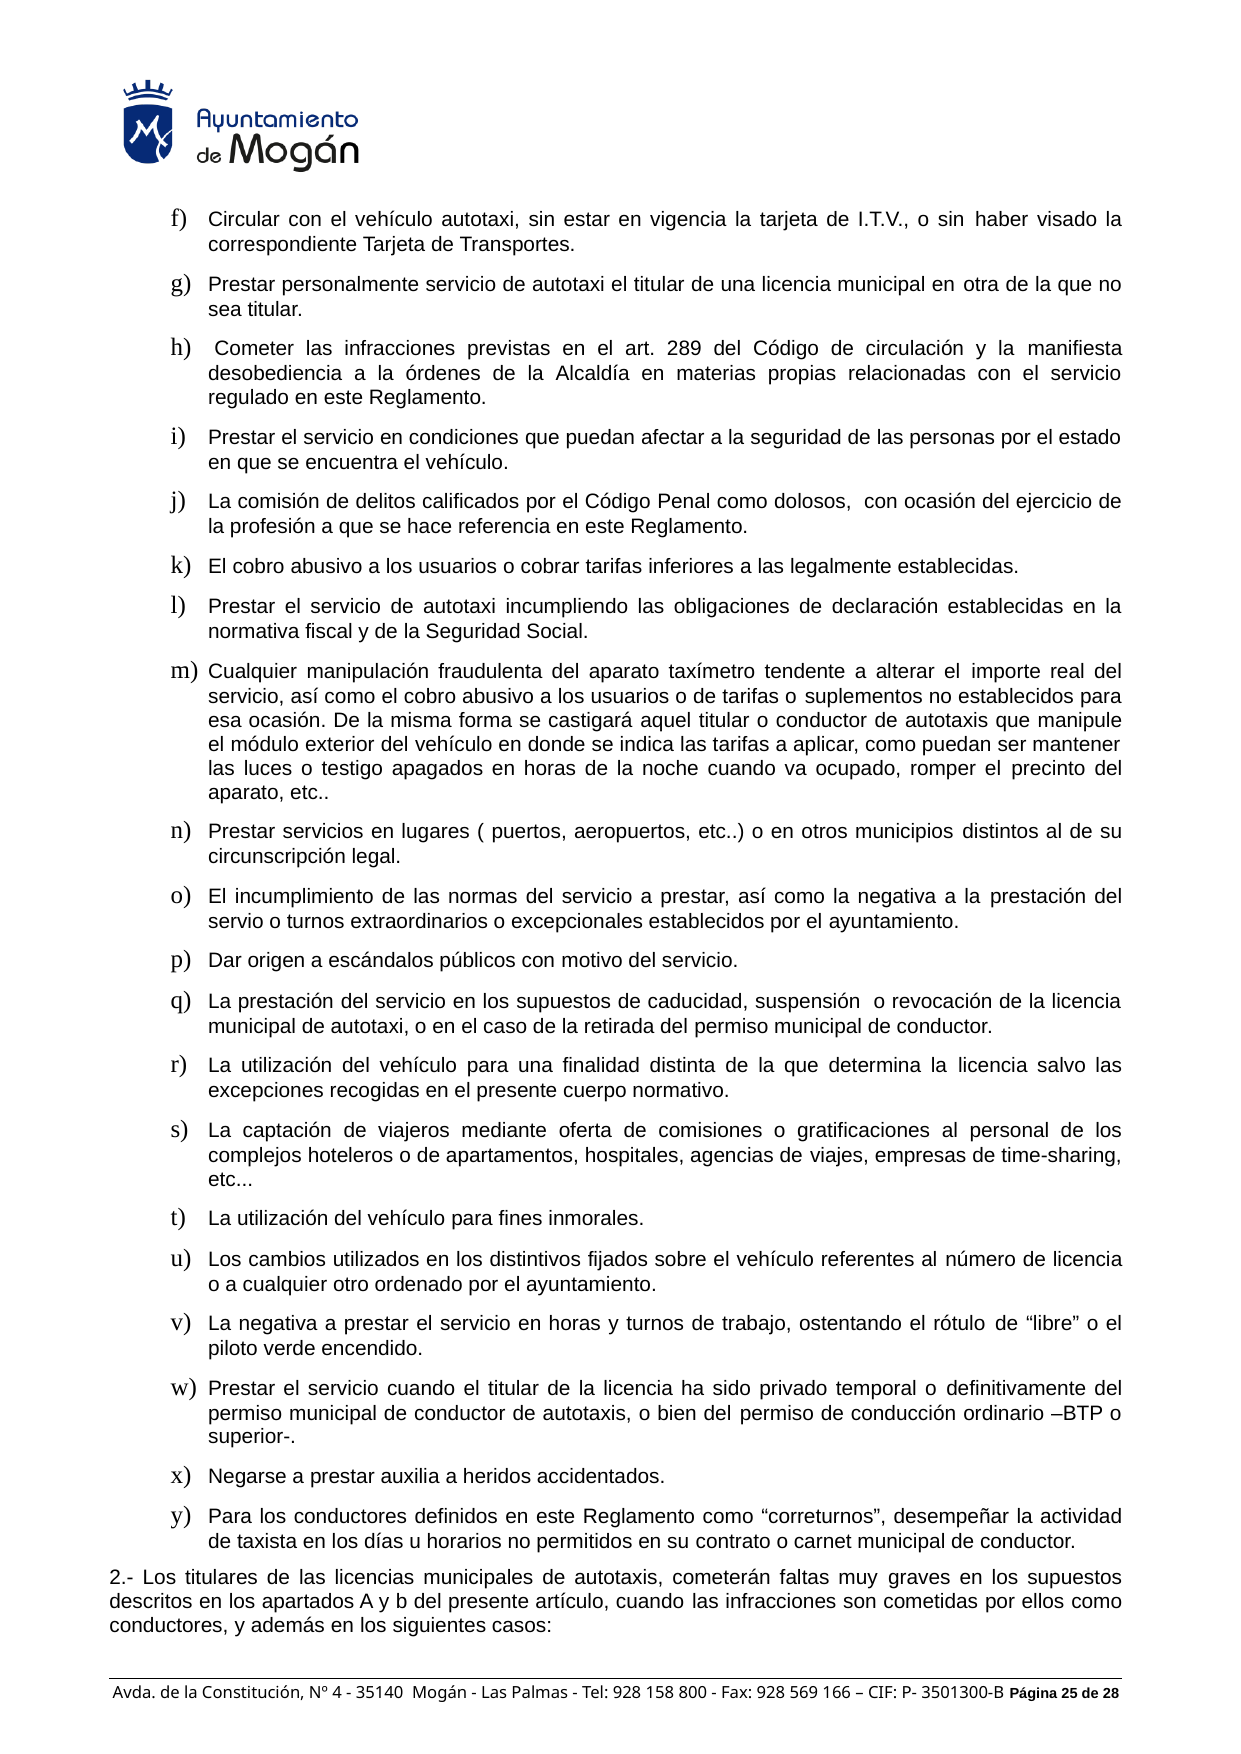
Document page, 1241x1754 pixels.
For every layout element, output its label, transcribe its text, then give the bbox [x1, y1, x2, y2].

list El cobro abusivo a los usuarios o cobrar tarifas inferiores a las legalmente establecidas. [170, 550, 1122, 579]
text 2.- Los titulares de las licencias municipales de autotaxis, cometerán faltas muy graves en los supuestos descritos en los apartados A y b del presente artículo, cuando las infracciones son cometidas por ellos como conductores, y además en los siguientes casos: [109, 1565, 1122, 1637]
list Prestar el servicio cuando el titular de la licencia ha sido privado temporal o definitivamente del permiso municipal de conductor de autotaxis, o bien del permiso de conducción ordinario –BTP o superior-. [170, 1372, 1122, 1448]
list La utilización del vehículo para fines inmorales. [170, 1202, 1122, 1231]
list Prestar el servicio en condiciones que puedan afectar a la seguridad de las personas por el estado en que se encuentra el vehículo. [170, 421, 1122, 474]
list Para los conductores definidos en este Reglamento como “correturnos”, desempeñar la actividad de taxista en los días u horarios no permitidos en su contrato o carnet municipal de conductor. [170, 1501, 1122, 1553]
list Prestar el servicio de autotaxi incumpliendo las obligaciones de declaración establecidas en la normativa fiscal y de la Seguridad Social. [170, 590, 1122, 643]
list Cometer las infracciones previstas en el art. 289 del Código de circulación y la manifiesta desobediencia a la órdenes de la Alcaldía en materias propias relacionadas con el servicio regulado en este Reglamento. [170, 332, 1122, 409]
list Negarse a prestar auxilia a heridos accidentados. [170, 1460, 1122, 1489]
list Prestar personalmente servicio de autotaxi el titular de una licencia municipal en otra de la que no sea titular. [170, 268, 1122, 321]
list La negativa a prestar el servicio en horas y turnos de trabajo, ostentando el rótulo de “libre” o el piloto verde encendido. [170, 1307, 1122, 1360]
list Circular con el vehículo autotaxi, sin estar en vigencia la tarjeta de I.T.V., o sin haber visado la correspondiente Tarjeta de Transportes. [170, 203, 1122, 256]
list Los cambios utilizados en los distintivos fijados sobre el vehículo referentes al número de licencia o a cualquier otro ordenado por el ayuntamiento. [170, 1243, 1122, 1295]
list Prestar servicios en lugares ( puertos, aeropuertos, etc..) o en otros municipios distintos al de su circunscripción legal. [170, 815, 1122, 868]
picture [108, 58, 376, 190]
list La utilización del vehículo para una finalidad distinta de la que determina la licencia salvo las excepciones recogidas en el presente cuerpo normativo. [170, 1049, 1122, 1102]
list La captación de viajeros mediante oferta de comisiones o gratificaciones al personal de los complejos hoteleros o de apartamentos, hospitales, agencias de viajes, empresas de time-sharing, etc... [170, 1114, 1122, 1190]
list El incumplimiento de las normas del servicio a prestar, así como la negativa a la prestación del servio o turnos extraordinarios o excepcionales establecidos por el ayuntamiento. [170, 880, 1122, 932]
list La prestación del servicio en los supuestos de caducidad, suspensión o revocación de la licencia municipal de autotaxi, o en el caso de la retirada del permiso municipal de conductor. [170, 985, 1122, 1037]
list Cualquier manipulación fraudulenta del aparato taxímetro tendente a alterar el importe real del servicio, así como el cobro abusivo a los usuarios o de tarifas o suplementos no establecidos para esa ocasión. De la misma forma se castigará aquel titular o conductor de autotaxis que manipule el módulo exterior del vehículo en donde se indica las tarifas a aplicar, como puedan ser mantener las luces o testigo apagados en horas de la noche cuando va ocupado, romper el precinto del aparato, etc.. [170, 655, 1122, 803]
list Dar origen a escándalos públicos con motivo del servicio. [170, 944, 1122, 973]
list La comisión de delitos calificados por el Código Penal como dolosos, con ocasión del ejercicio de la profesión a que se hace referencia en este Reglamento. [170, 485, 1122, 538]
